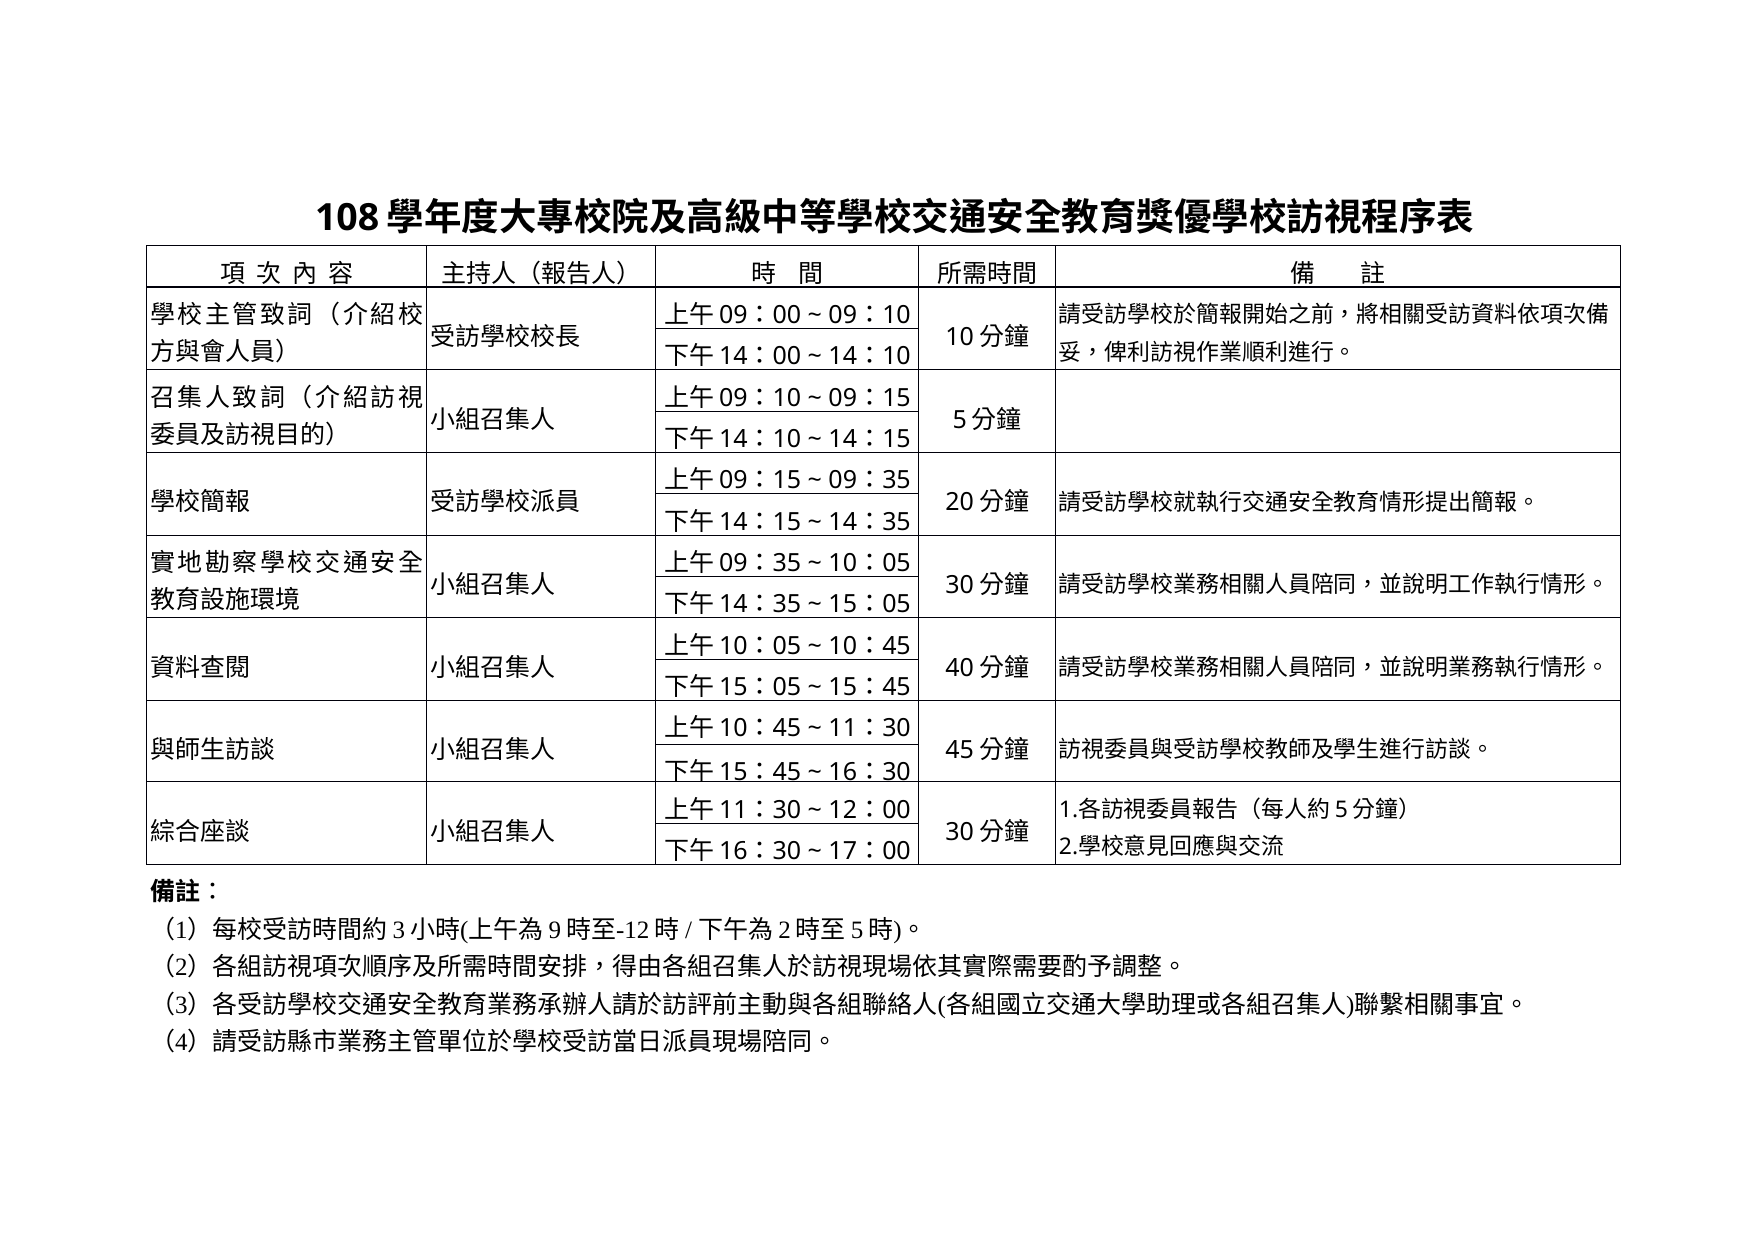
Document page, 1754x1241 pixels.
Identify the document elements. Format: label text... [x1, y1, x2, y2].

table_cell 上午09：15 ~ 09：35 [656, 453, 918, 493]
table_cell 小組召集人 [427, 782, 655, 864]
table_cell 受訪學校校長 [427, 288, 655, 369]
table_cell 上午10：45 ~ 11：30 [656, 701, 918, 744]
table_cell 小組召集人 [427, 370, 655, 452]
table_header 時 間 [656, 246, 918, 286]
table_cell 實地勘察學校交通安全教育設施環境 [147, 536, 426, 617]
table_cell 下午14：35 ~ 15：05 [656, 577, 918, 617]
table_cell 上午09：10 ~ 09：15 [656, 370, 918, 411]
text （1）每校受訪時間約3小時(上午為9時至-12時 / 下午為2時至5時)。 [150, 902, 1604, 940]
table_cell 下午15：05 ~ 15：45 [656, 660, 918, 700]
table_cell 學校簡報 [147, 453, 426, 534]
table_cell 上午09：35 ~ 10：05 [656, 536, 918, 576]
table_cell 小組召集人 [427, 701, 655, 781]
table_cell 40分鐘 [919, 618, 1055, 700]
table_cell 下午14：00 ~ 14：10 [656, 329, 918, 369]
table_cell 小組召集人 [427, 618, 655, 700]
table_cell 請受訪學校於簡報開始之前，將相關受訪資料依項次備妥，俾利訪視作業順利進行。 [1056, 288, 1620, 369]
table_cell 訪視委員與受訪學校教師及學生進行訪談。 [1056, 701, 1620, 781]
text （3）各受訪學校交通安全教育業務承辦人請於訪評前主動與各組聯絡人(各組國立交通大學助理或各組召集人)聯繫相關事宜。 [150, 977, 1604, 1015]
text 108學年度大專校院及高級中等學校交通安全教育獎優學校訪視程序表 [150, 170, 1639, 245]
table_cell 綜合座談 [147, 782, 426, 864]
table_cell 受訪學校派員 [427, 453, 655, 534]
table_cell 請受訪學校就執行交通安全教育情形提出簡報。 [1056, 453, 1620, 534]
table_cell 下午14：10 ~ 14：15 [656, 412, 918, 452]
text 備註： [150, 865, 1604, 902]
table_cell 1.各訪視委員報告（每人約5分鐘） 2.學校意見回應與交流 [1056, 782, 1620, 864]
table_cell 與師生訪談 [147, 701, 426, 781]
table_cell 30分鐘 [919, 536, 1055, 617]
table_header 備 註 [1056, 246, 1620, 286]
table_cell 下午15：45 ~ 16：30 [656, 745, 918, 781]
table_cell 下午14：15 ~ 14：35 [656, 494, 918, 534]
table_cell 下午16：30 ~ 17：00 [656, 824, 918, 864]
table_cell 請受訪學校業務相關人員陪同，並說明工作執行情形。 [1056, 536, 1620, 617]
table_cell 30分鐘 [919, 782, 1055, 864]
table_cell [1056, 370, 1620, 452]
table_cell 召集人致詞（介紹訪視委員及訪視目的） [147, 370, 426, 452]
table_cell 小組召集人 [427, 536, 655, 617]
text （4）請受訪縣市業務主管單位於學校受訪當日派員現場陪同。 [150, 1015, 1604, 1052]
table_header 項 次 內 容 [147, 246, 426, 286]
text （2）各組訪視項次順序及所需時間安排，得由各組召集人於訪視現場依其實際需要酌予調整。 [150, 940, 1604, 977]
table_cell 上午09：00 ~ 09：10 [656, 288, 918, 328]
table_cell 資料查閱 [147, 618, 426, 700]
table_header 所需時間 [919, 246, 1055, 286]
table_header 主持人（報告人） [427, 246, 655, 286]
table_cell 45分鐘 [919, 701, 1055, 781]
table_cell 請受訪學校業務相關人員陪同，並說明業務執行情形。 [1056, 618, 1620, 700]
table_cell 20分鐘 [919, 453, 1055, 534]
table_cell 10分鐘 [919, 288, 1055, 369]
table_cell 上午11：30 ~ 12：00 [656, 782, 918, 823]
table_cell 5分鐘 [919, 370, 1055, 452]
table_cell 學校主管致詞（介紹校方與會人員） [147, 288, 426, 369]
table_cell 上午10：05 ~ 10：45 [656, 618, 918, 659]
